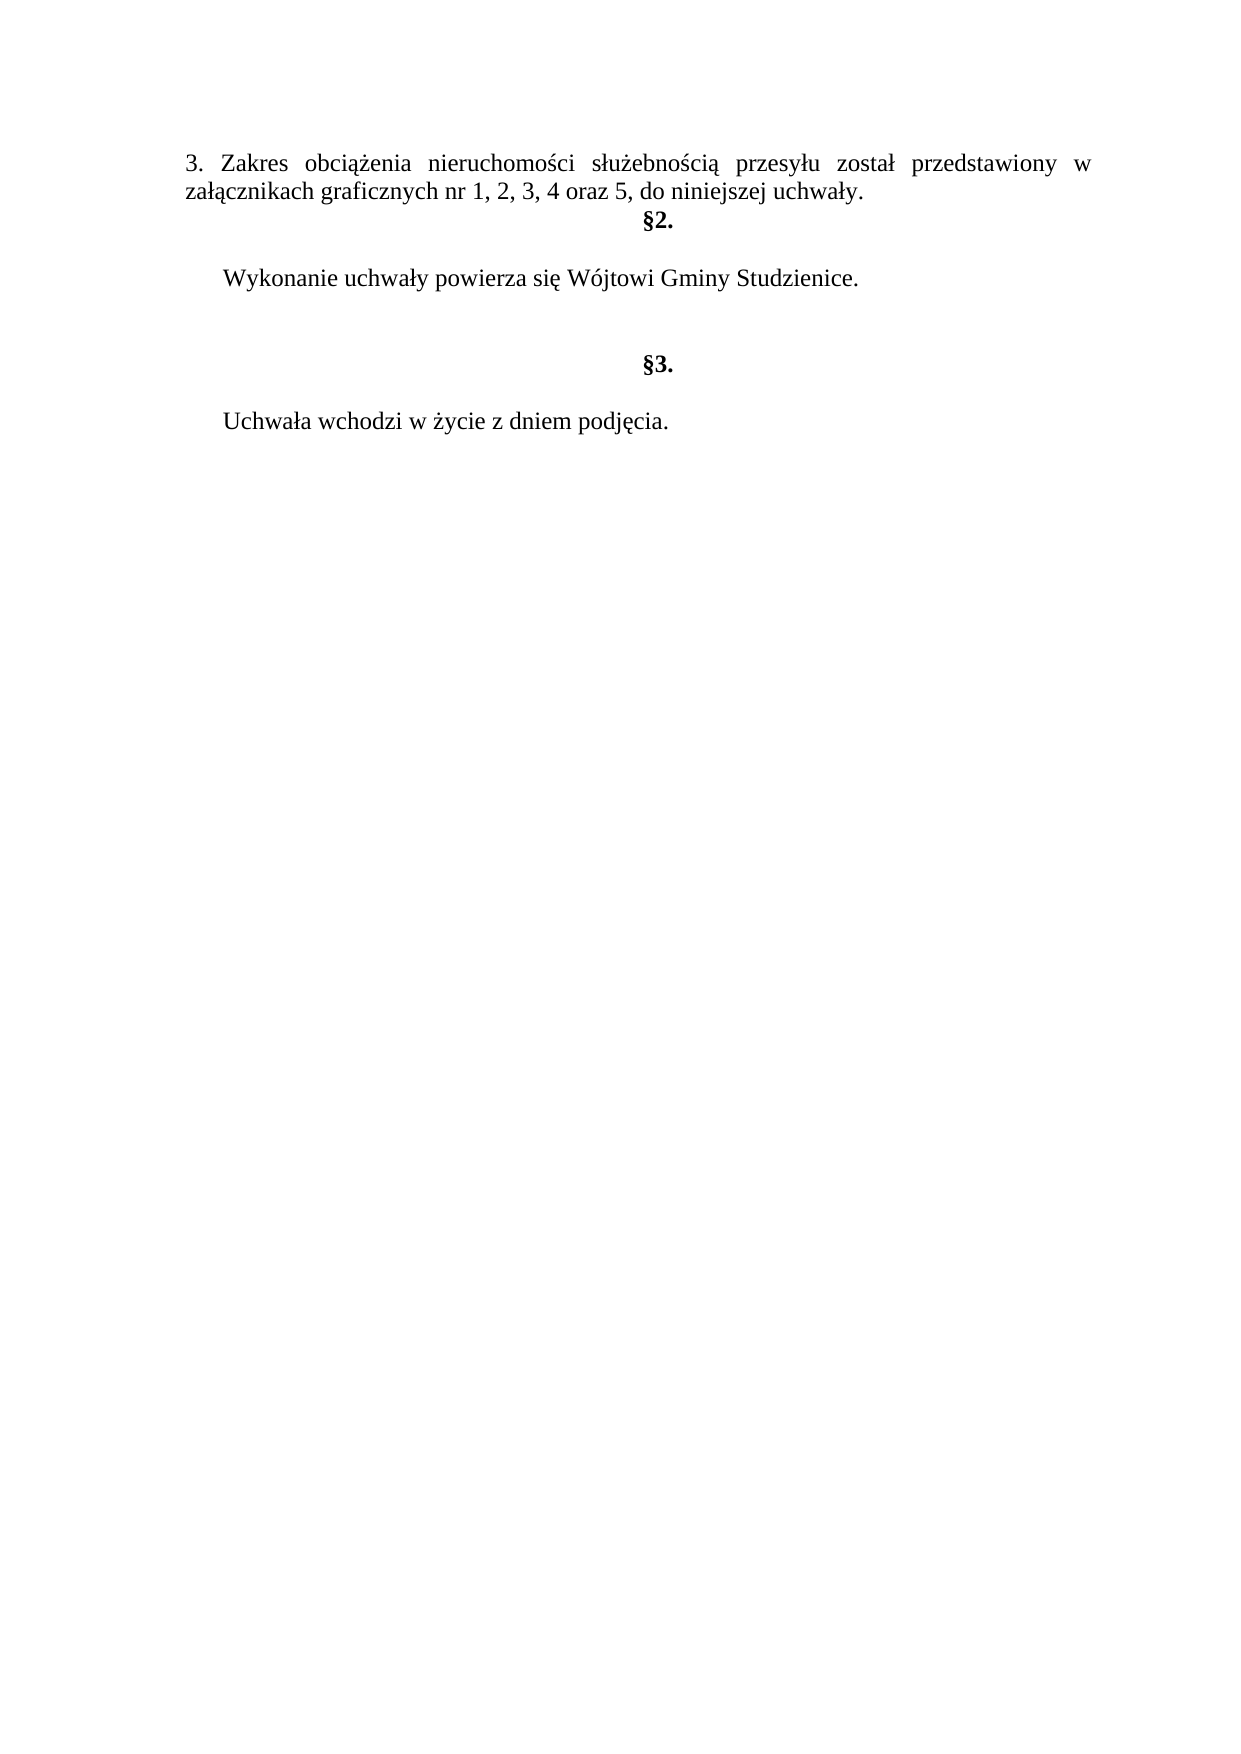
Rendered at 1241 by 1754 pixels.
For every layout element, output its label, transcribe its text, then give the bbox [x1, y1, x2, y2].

list Wykonanie uchwały powierza się Wójtowi Gminy Studzienice. [223, 263, 1093, 291]
list Uchwała wchodzi w życie z dniem podjęcia. [223, 406, 1093, 435]
list §2. [223, 205, 1093, 234]
list §3. [223, 349, 1093, 378]
text 3. Zakres obciążenia nieruchomości służebnością przesyłu został przedstawiony w załącznikach graficznych nr 1, 2, 3, 4 oraz 5, do niniejszej uchwały. [185, 148, 1093, 205]
